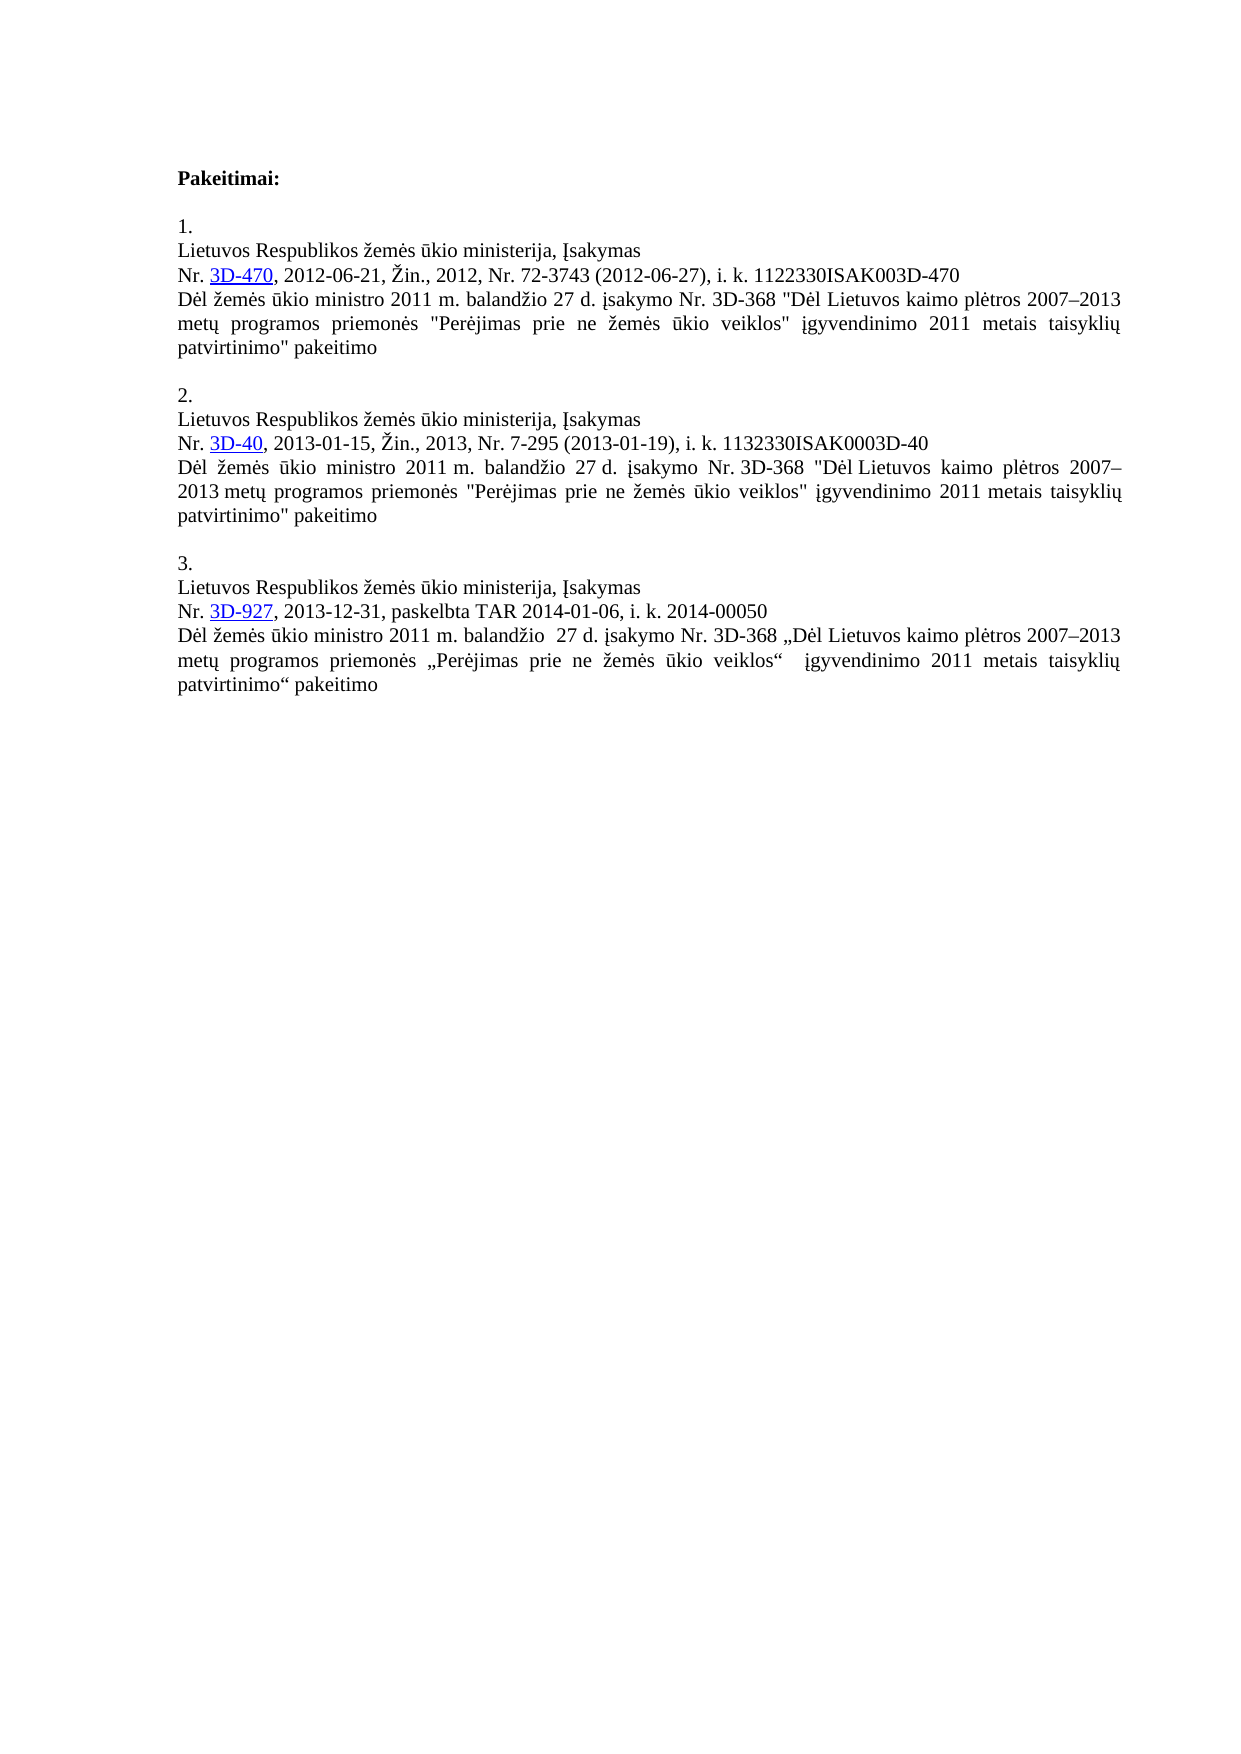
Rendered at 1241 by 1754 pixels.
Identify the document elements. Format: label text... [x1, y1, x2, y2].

text 1. [177, 214, 1122, 238]
text Lietuvos Respublikos žemės ūkio ministerija, Įsakymas [177, 407, 1122, 431]
text Nr. 3D-927, 2013-12-31, paskelbta TAR 2014-01-06, i. k. 2014-00050 [177, 599, 1122, 623]
text Lietuvos Respublikos žemės ūkio ministerija, Įsakymas [177, 575, 1122, 599]
text Dėl žemės ūkio ministro 2011 m. balandžio 27 d. įsakymo Nr. 3D-368 „Dėl Lietuvos kaimo plėtros 2007–2013 metų programos priemonės „Perėjimas prie ne žemės ūkio veiklos“ įgyvendinimo 2011 metais taisyklių patvirtinimo“ pakeitimo [177, 623, 1122, 696]
text Nr. 3D-470, 2012-06-21, Žin., 2012, Nr. 72-3743 (2012-06-27), i. k. 1122330ISAK003D-470 [177, 262, 1122, 287]
text Dėl žemės ūkio ministro 2011 m. balandžio 27 d. įsakymo Nr. 3D-368 "Dėl Lietuvos kaimo plėtros 2007–2013 metų programos priemonės "Perėjimas prie ne žemės ūkio veiklos" įgyvendinimo 2011 metais taisyklių patvirtinimo" pakeitimo [177, 287, 1122, 359]
text Pakeitimai: [177, 166, 1122, 190]
text Lietuvos Respublikos žemės ūkio ministerija, Įsakymas [177, 238, 1122, 262]
text Dėl žemės ūkio ministro 2011 m. balandžio 27 d. įsakymo Nr. 3D-368 "Dėl Lietuvos kaimo plėtros 2007–2013 metų programos priemonės "Perėjimas prie ne žemės ūkio veiklos" įgyvendinimo 2011 metais taisyklių patvirtinimo" pakeitimo [177, 455, 1122, 527]
text 2. [177, 383, 1122, 407]
text Nr. 3D-40, 2013-01-15, Žin., 2013, Nr. 7-295 (2013-01-19), i. k. 1132330ISAK0003D-40 [177, 431, 1122, 455]
text 3. [177, 551, 1122, 575]
